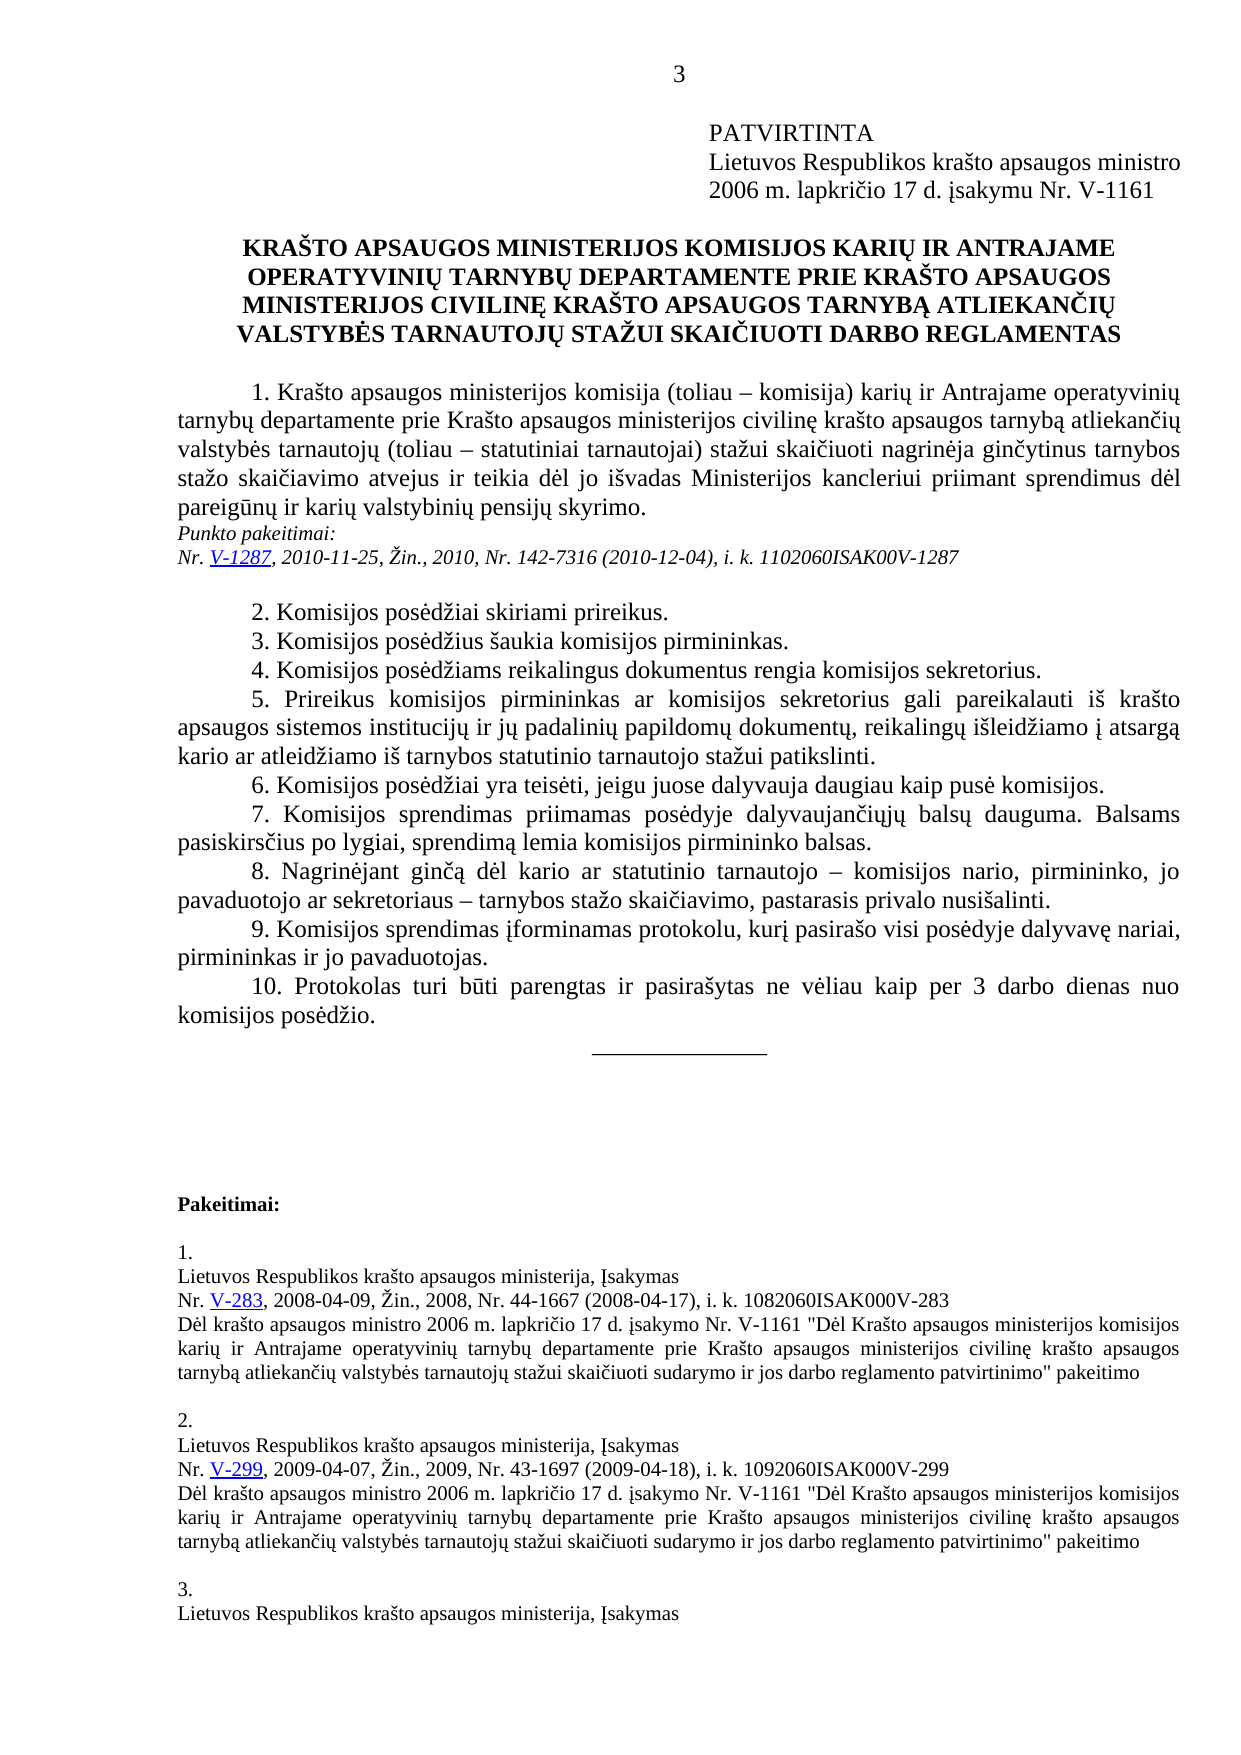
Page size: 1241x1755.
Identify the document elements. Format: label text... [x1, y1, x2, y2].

text Pakeitimai: [177, 1192, 1181, 1216]
text 2006 m. lapkričio 17 d. įsakymu Nr. V-1161 [177, 176, 1181, 204]
text 3. [177, 1577, 1181, 1601]
text Lietuvos Respublikos krašto apsaugos ministerija, Įsakymas [177, 1601, 1181, 1625]
text PATVIRTINTA [709, 118, 1181, 147]
text Lietuvos Respublikos krašto apsaugos ministerija, Įsakymas [177, 1432, 1181, 1457]
text 1. Krašto apsaugos ministerijos komisija (toliau – komisija) karių ir Antrajame operatyvinių tarnybų departamente prie Krašto apsaugos ministerijos civilinę krašto apsaugos tarnybą atliekančių valstybės tarnautojų (toliau – statutiniai tarnautojai) stažui skaičiuoti nagrinėja ginčytinus tarnybos stažo skaičiavimo atvejus ir teikia dėl jo išvadas Ministerijos kancleriui priimant sprendimus dėl pareigūnų ir karių valstybinių pensijų skyrimo. [177, 377, 1181, 521]
text Lietuvos Respublikos krašto apsaugos ministro [177, 147, 1181, 176]
text ______________ [177, 1029, 1181, 1057]
text KRAŠTO APSAUGOS MINISTERIJOS KOMISIJOS KARIŲ IR ANTRAJAME OPERATYVINIŲ TARNYBŲ DEPARTAMENTE PRIE KRAŠTO APSAUGOS MINISTERIJOS CIVILINĘ KRAŠTO APSAUGOS TARNYBĄ ATLIEKANČIŲ VALSTYBĖS TARNAUTOJŲ STAŽUI SKAIČIUOTI DARBO REGLAMENTAS [177, 233, 1181, 348]
text Nr. V-1287, 2010-11-25, Žin., 2010, Nr. 142-7316 (2010-12-04), i. k. 1102060ISAK00V-1287 [177, 545, 1181, 569]
text 8. Nagrinėjant ginčą dėl kario ar statutinio tarnautojo – komisijos nario, pirmininko, jo pavaduotojo ar sekretoriaus – tarnybos stažo skaičiavimo, pastarasis privalo nusišalinti. [177, 856, 1181, 914]
text 2. Komisijos posėdžiai skiriami prireikus. [177, 597, 1181, 626]
text Lietuvos Respublikos krašto apsaugos ministerija, Įsakymas [177, 1264, 1181, 1288]
text Nr. V-283, 2008-04-09, Žin., 2008, Nr. 44-1667 (2008-04-17), i. k. 1082060ISAK000V-283 [177, 1288, 1181, 1312]
text Dėl krašto apsaugos ministro 2006 m. lapkričio 17 d. įsakymo Nr. V-1161 "Dėl Krašto apsaugos ministerijos komisijos karių ir Antrajame operatyvinių tarnybų departamente prie Krašto apsaugos ministerijos civilinę krašto apsaugos tarnybą atliekančių valstybės tarnautojų stažui skaičiuoti sudarymo ir jos darbo reglamento patvirtinimo" pakeitimo [177, 1312, 1181, 1384]
text Dėl krašto apsaugos ministro 2006 m. lapkričio 17 d. įsakymo Nr. V-1161 "Dėl Krašto apsaugos ministerijos komisijos karių ir Antrajame operatyvinių tarnybų departamente prie Krašto apsaugos ministerijos civilinę krašto apsaugos tarnybą atliekančių valstybės tarnautojų stažui skaičiuoti sudarymo ir jos darbo reglamento patvirtinimo" pakeitimo [177, 1481, 1181, 1553]
text 4. Komisijos posėdžiams reikalingus dokumentus rengia komisijos sekretorius. [177, 655, 1181, 684]
text 3. Komisijos posėdžius šaukia komisijos pirmininkas. [177, 626, 1181, 655]
text 5. Prireikus komisijos pirmininkas ar komisijos sekretorius gali pareikalauti iš krašto apsaugos sistemos institucijų ir jų padalinių papildomų dokumentų, reikalingų išleidžiamo į atsargą kario ar atleidžiamo iš tarnybos statutinio tarnautojo stažui patikslinti. [177, 684, 1181, 770]
text 1. [177, 1240, 1181, 1264]
text Punkto pakeitimai: [177, 521, 1181, 545]
text 10. Protokolas turi būti parengtas ir pasirašytas ne vėliau kaip per 3 darbo dienas nuo komisijos posėdžio. [177, 971, 1181, 1029]
text 9. Komisijos sprendimas įforminamas protokolu, kurį pasirašo visi posėdyje dalyvavę nariai, pirmininkas ir jo pavaduotojas. [177, 914, 1181, 971]
text Nr. V-299, 2009-04-07, Žin., 2009, Nr. 43-1697 (2009-04-18), i. k. 1092060ISAK000V-299 [177, 1457, 1181, 1481]
text 6. Komisijos posėdžiai yra teisėti, jeigu juose dalyvauja daugiau kaip pusė komisijos. [177, 770, 1181, 799]
text 2. [177, 1408, 1181, 1432]
text 7. Komisijos sprendimas priimamas posėdyje dalyvaujančiųjų balsų dauguma. Balsams pasiskirsčius po lygiai, sprendimą lemia komisijos pirmininko balsas. [177, 799, 1181, 856]
